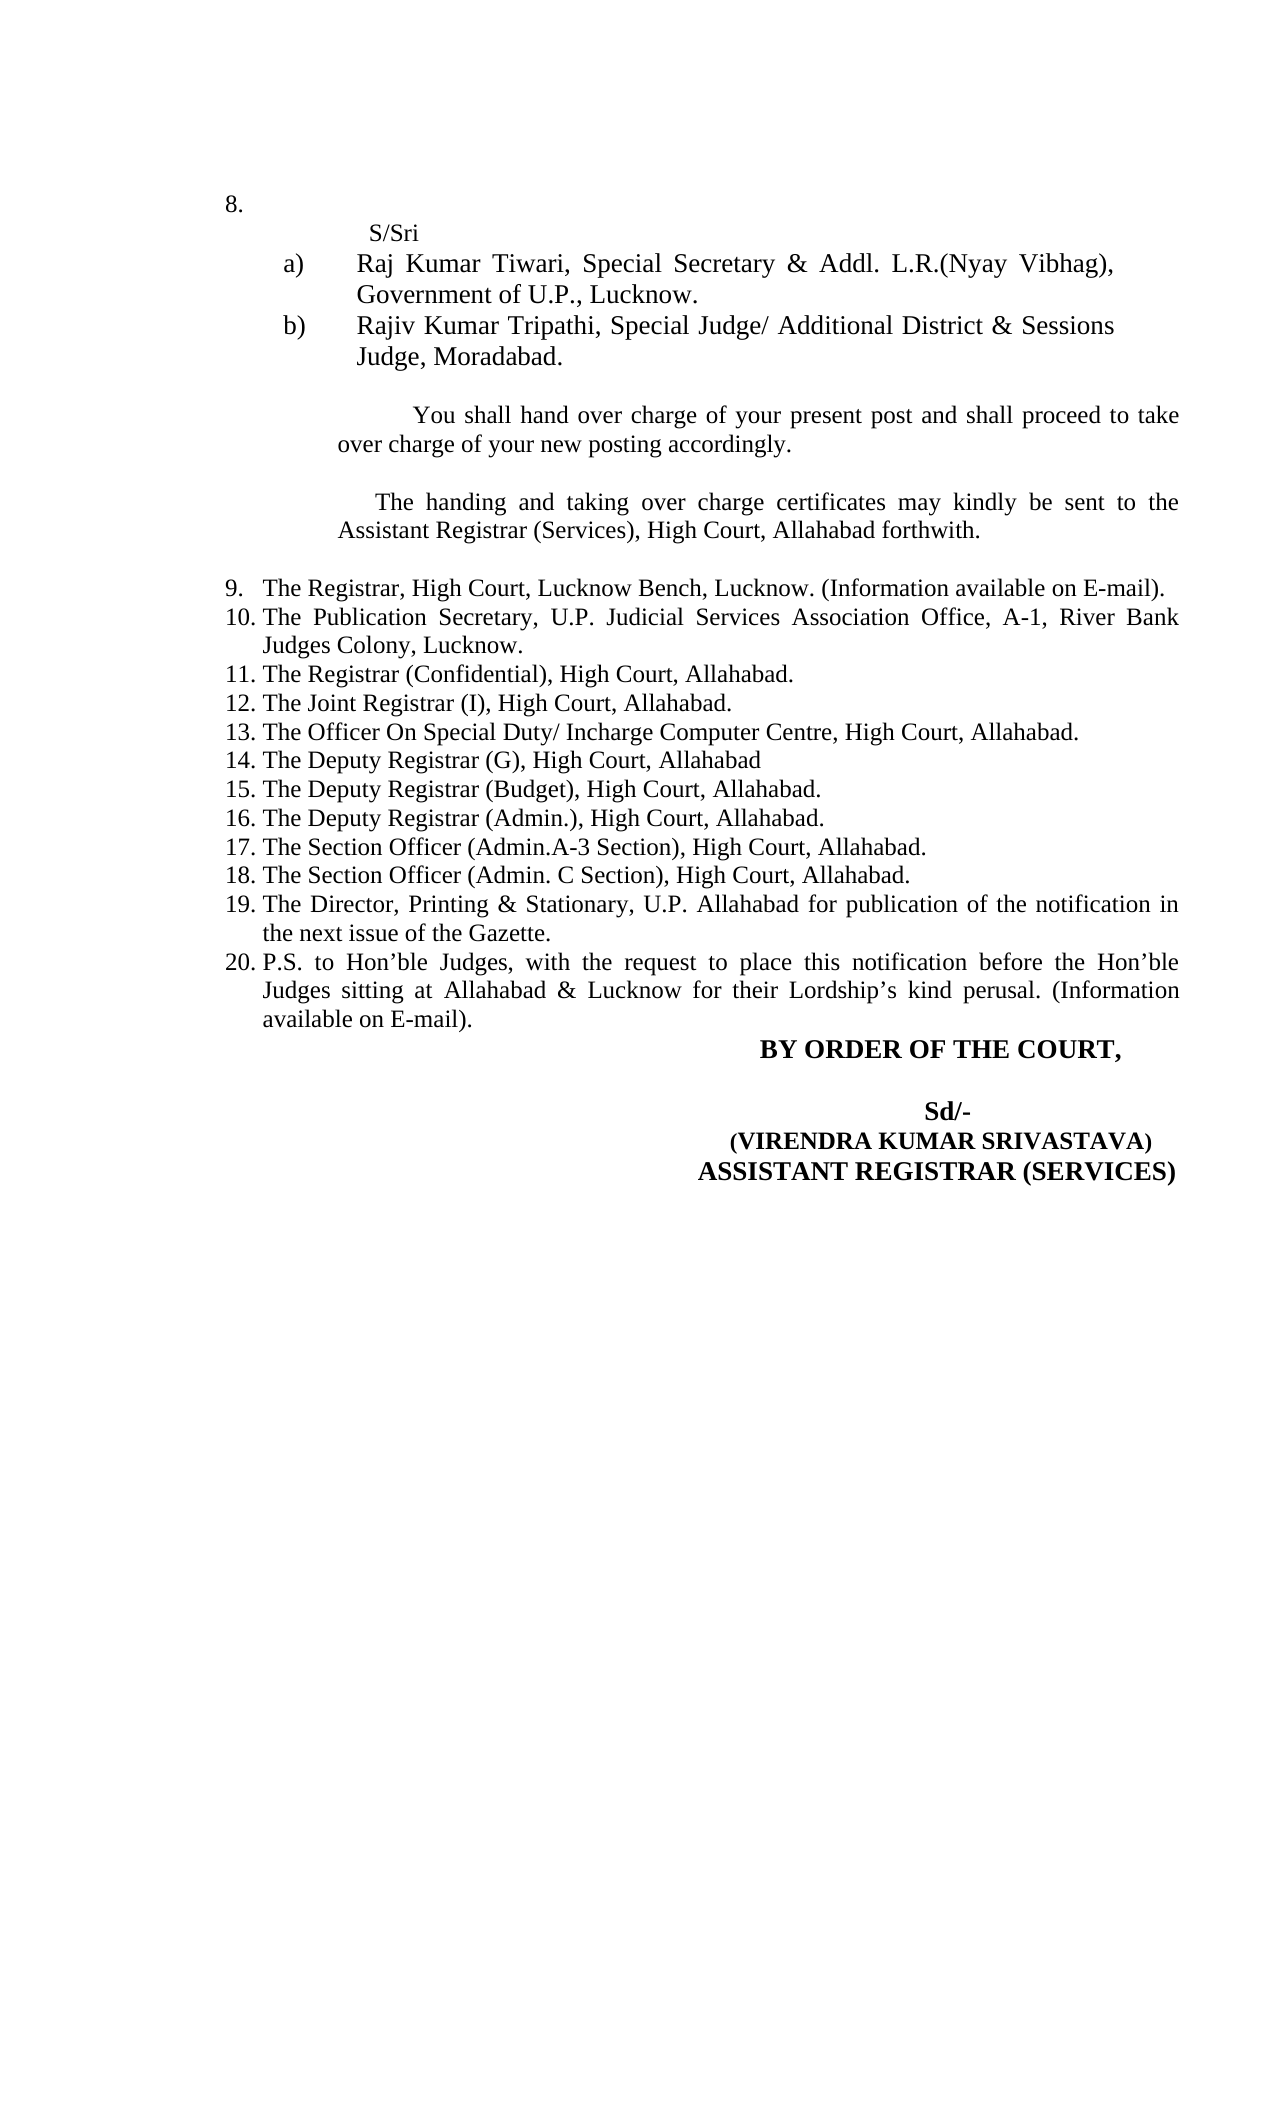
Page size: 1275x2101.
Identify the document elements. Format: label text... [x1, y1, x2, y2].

list The Joint Registrar (I), High Court, Allahabad. [225, 688, 1181, 717]
list The Section Officer (Admin.A-3 Section), High Court, Allahabad. [225, 832, 1181, 860]
text BY ORDER OF THE COURT, [562, 1033, 1181, 1064]
table_header a) [272, 247, 345, 309]
list The Officer On Special Duty/ Incharge Computer Centre, High Court, Allahabad. [225, 717, 1181, 745]
table_cell b) [272, 309, 345, 372]
table_header Raj Kumar Tiwari, Special Secretary & Addl. L.R.(Nyay Vibhag), Government of U.P., Lucknow. [345, 247, 1127, 309]
text ASSISTANT REGISTRAR (SERVICES) [187, 1155, 1182, 1186]
list S/Sri [225, 218, 1181, 247]
list The Publication Secretary, U.P. Judicial Services Association Office, A-1, River Bank Judges Colony, Lucknow. [225, 602, 1181, 659]
list The Registrar (Confidential), High Court, Allahabad. [225, 659, 1181, 688]
list The Director, Printing & Stationary, U.P. Allahabad for publication of the notification in the next issue of the Gazette. [225, 889, 1181, 947]
list P.S. to Hon’ble Judges, with the request to place this notification before the Hon’ble Judges sitting at Allahabad & Lucknow for their Lordship’s kind perusal. (Information available on E-mail). [225, 947, 1181, 1033]
list The Section Officer (Admin. C Section), High Court, Allahabad. [225, 860, 1181, 889]
text Sd/- [712, 1095, 1182, 1126]
text The handing and taking over charge certificates may kindly be sent to the Assistant Registrar (Services), High Court, Allahabad forthwith. [337, 487, 1181, 544]
list The Deputy Registrar (G), High Court, Allahabad [225, 745, 1181, 774]
list The Deputy Registrar (Admin.), High Court, Allahabad. [225, 803, 1181, 832]
list The Deputy Registrar (Budget), High Court, Allahabad. [225, 774, 1181, 803]
table_cell Rajiv Kumar Tripathi, Special Judge/ Additional District & Sessions Judge, Moradabad. [345, 309, 1127, 372]
text You shall hand over charge of your present post and shall proceed to take over charge of your new posting accordingly. [300, 400, 1181, 458]
text (VIRENDRA KUMAR SRIVASTAVA) [712, 1126, 1181, 1155]
list The Registrar, High Court, Lucknow Bench, Lucknow. (Information available on E-mail). [225, 573, 1181, 602]
